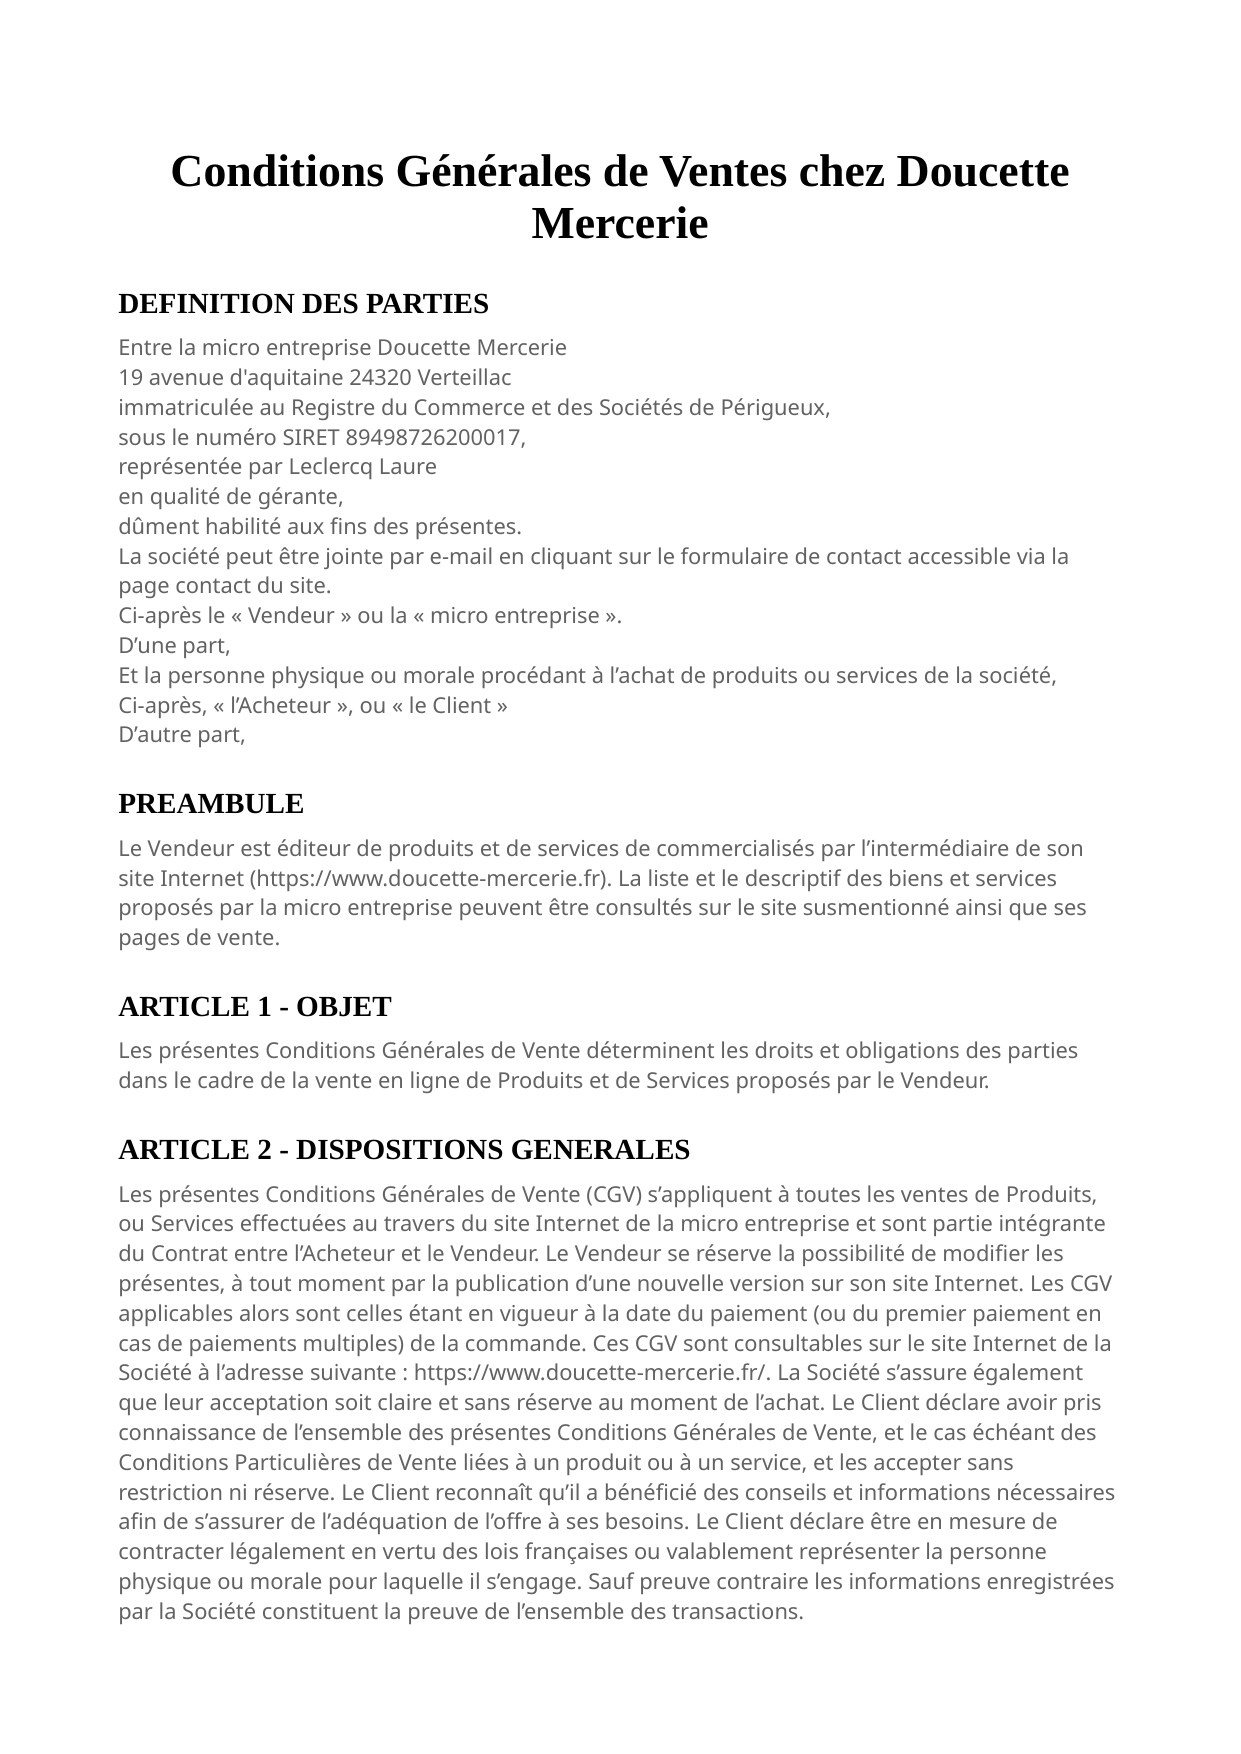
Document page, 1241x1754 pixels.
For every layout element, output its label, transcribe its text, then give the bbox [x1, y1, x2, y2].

subtitle Conditions Générales de Ventes chez Doucette Mercerie [118, 143, 1122, 248]
text Les présentes Conditions Générales de Vente (CGV) s’appliquent à toutes les ventes de Produits, ou Services effectuées au travers du site Internet de la micro entreprise et sont partie intégrante du Contrat entre l’Acheteur et le Vendeur. Le Vendeur se réserve la possibilité de modifier les présentes, à tout moment par la publication d’une nouvelle version sur son site Internet. Les CGV applicables alors sont celles étant en vigueur à la date du paiement (ou du premier paiement en cas de paiements multiples) de la commande. Ces CGV sont consultables sur le site Internet de la Société à l’adresse suivante : https://www.doucette-mercerie.fr/. La Société s’assure également que leur acceptation soit claire et sans réserve au moment de l’achat. Le Client déclare avoir pris connaissance de l’ensemble des présentes Conditions Générales de Vente, et le cas échéant des Conditions Particulières de Vente liées à un produit ou à un service, et les accepter sans restriction ni réserve. Le Client reconnaît qu’il a bénéficié des conseils et informations nécessaires afin de s’assurer de l’adéquation de l’offre à ses besoins. Le Client déclare être en mesure de contracter légalement en vertu des lois françaises ou valablement représenter la personne physique ou morale pour laquelle il s’engage. Sauf preuve contraire les informations enregistrées par la Société constituent la preuve de l’ensemble des transactions. [118, 1178, 1122, 1625]
text Le Vendeur est éditeur de produits et de services de commercialisés par l’intermédiaire de son site Internet (https://www.doucette-mercerie.fr). La liste et le descriptif des biens et services proposés par la micro entreprise peuvent être consultés sur le site susmentionné ainsi que ses pages de vente. [118, 833, 1122, 952]
subtitle PREAMBULE [118, 787, 1122, 820]
subtitle ARTICLE 1 - OBJET [118, 989, 1122, 1023]
text Entre la micro entreprise Doucette Mercerie 19 avenue d'aquitaine 24320 Verteillac immatriculée au Registre du Commerce et des Sociétés de Périgueux, sous le numéro SIRET 89498726200017, représentée par Leclercq Laure en qualité de gérante, dûment habilité aux fins des présentes. La société peut être jointe par e-mail en cliquant sur le formulaire de contact accessible via la page contact du site. Ci-après le « Vendeur » ou la « micro entreprise ». D’une part, Et la personne physique ou morale procédant à l’achat de produits ou services de la société, Ci-après, « l’Acheteur », ou « le Client » D’autre part, [118, 332, 1122, 749]
subtitle ARTICLE 2 - DISPOSITIONS GENERALES [118, 1132, 1122, 1166]
text Les présentes Conditions Générales de Vente déterminent les droits et obligations des parties dans le cadre de la vente en ligne de Produits et de Services proposés par le Vendeur. [118, 1035, 1122, 1095]
subtitle DEFINITION DES PARTIES [118, 286, 1122, 319]
